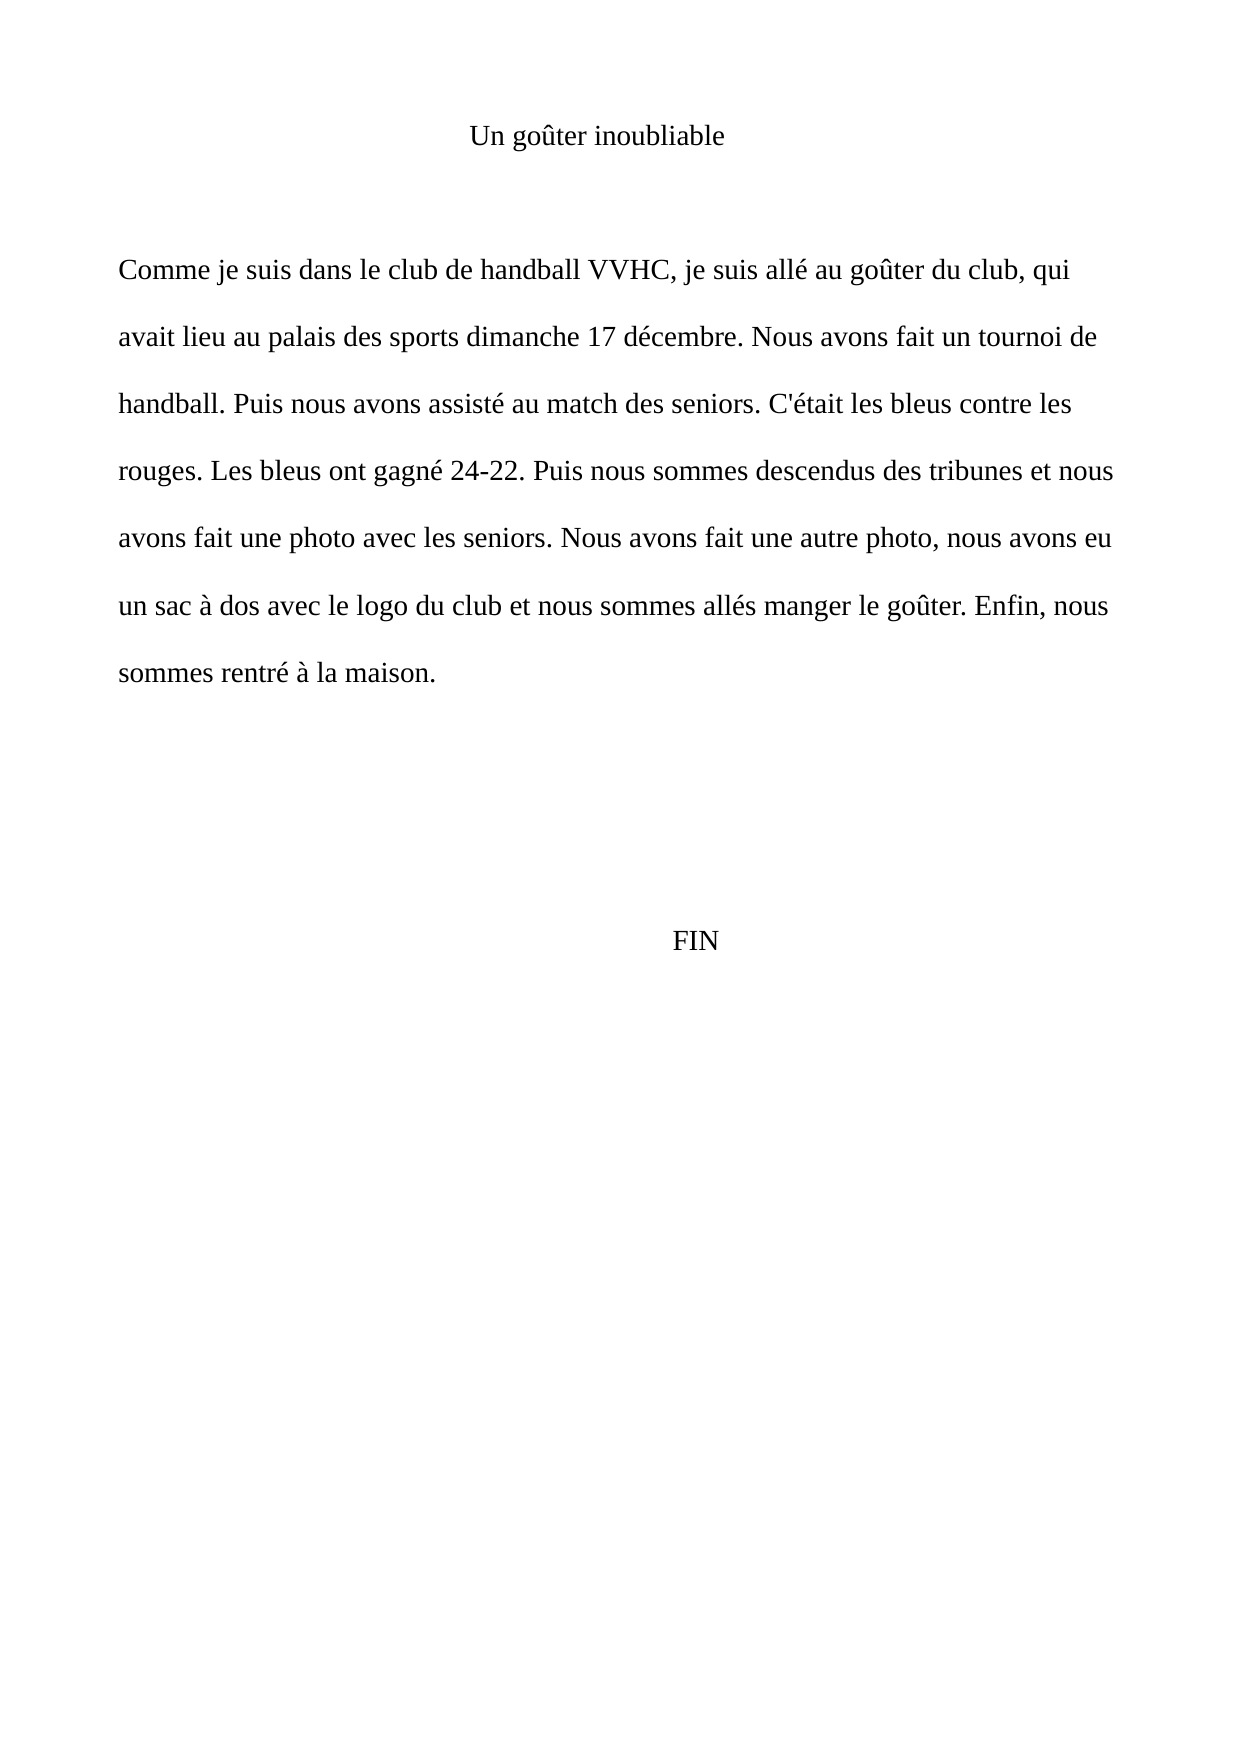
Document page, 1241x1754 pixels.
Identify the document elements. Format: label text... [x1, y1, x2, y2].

text Comme je suis dans le club de handball VVHC, je suis allé au goûter du club, qui avait lieu au palais des sports dimanche 17 décembre. Nous avons fait un tournoi de handball. Puis nous avons assisté au match des seniors. C'était les bleus contre les rouges. Les bleus ont gagné 24-22. Puis nous sommes descendus des tribunes et nous avons fait une photo avec les seniors. Nous avons fait une autre photo, nous avons eu un sac à dos avec le logo du club et nous sommes allés manger le goûter. Enfin, nous sommes rentré à la maison. [118, 252, 1122, 688]
text Un goûter inoubliable [118, 118, 1122, 152]
text FIN [118, 923, 1122, 957]
